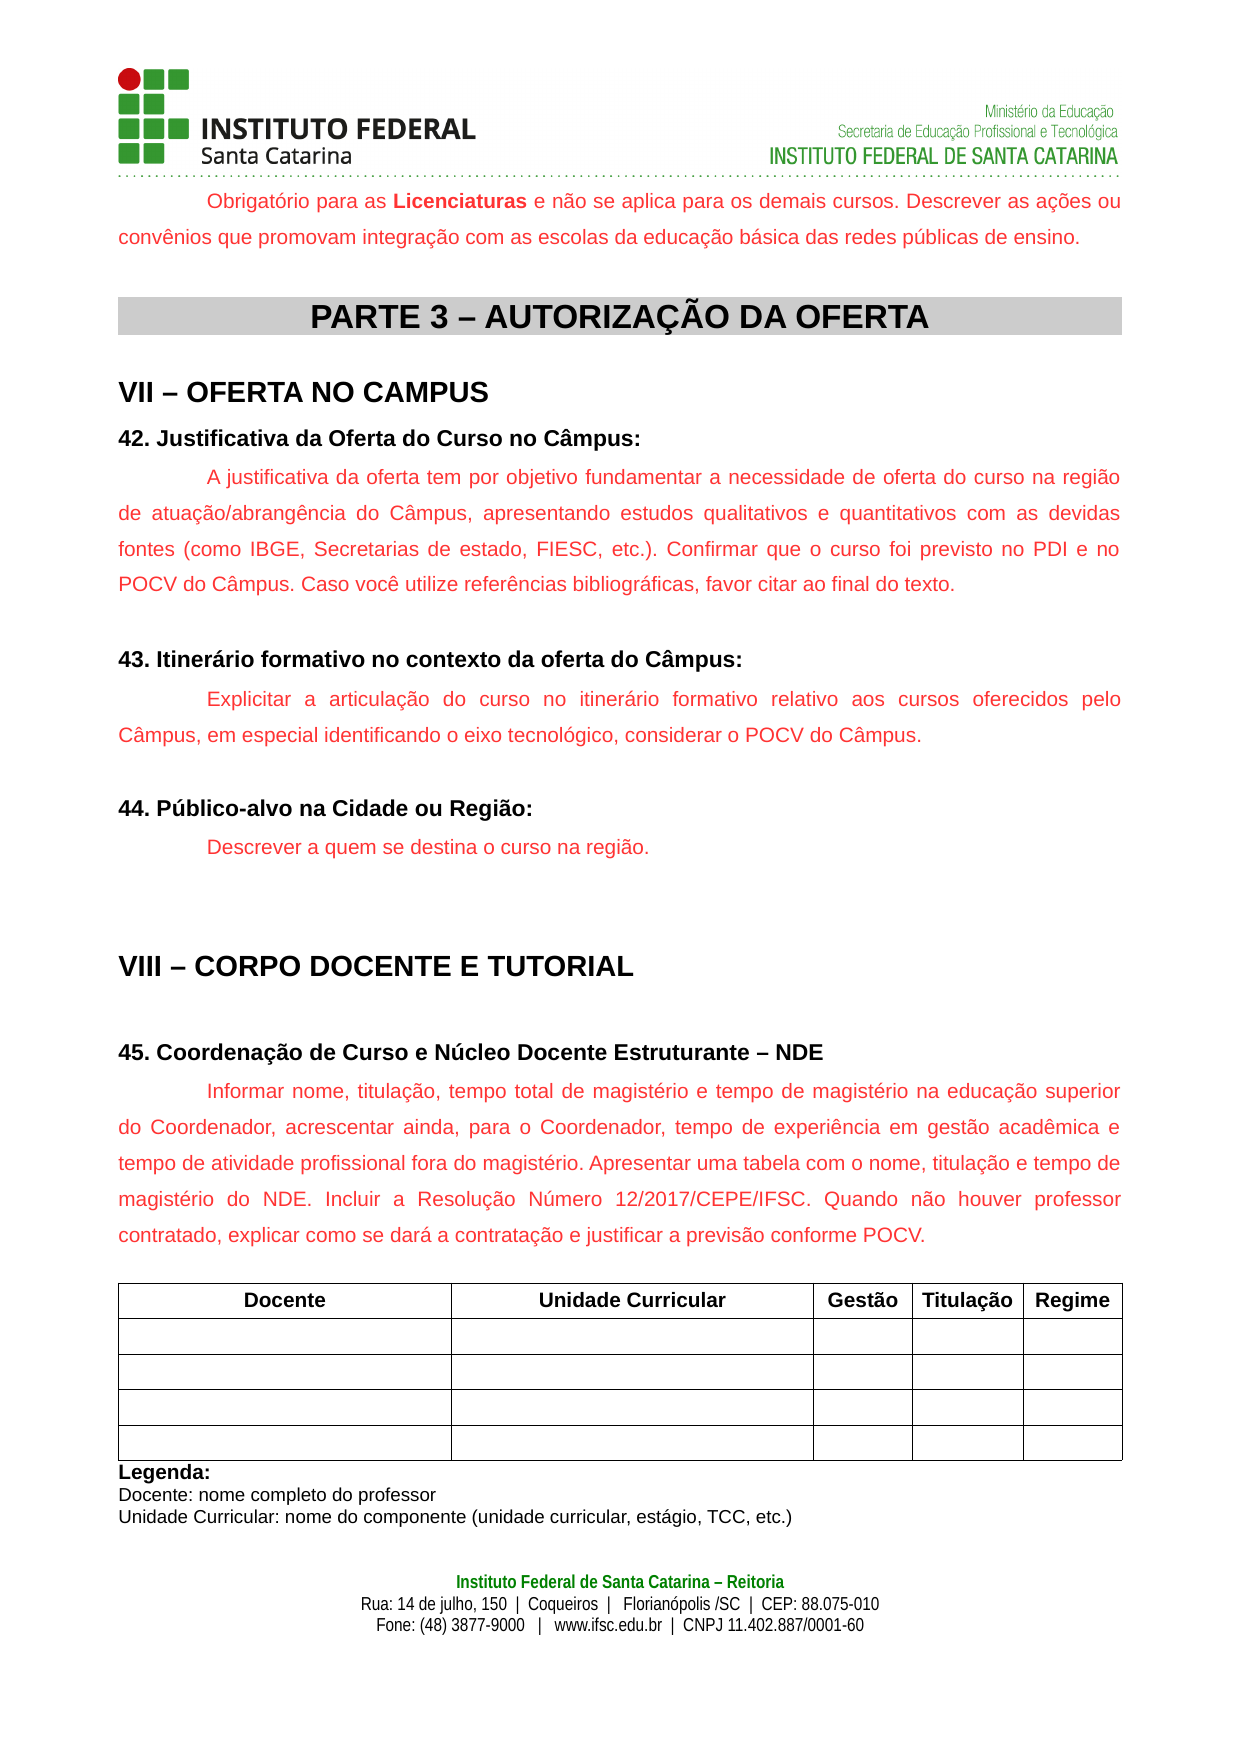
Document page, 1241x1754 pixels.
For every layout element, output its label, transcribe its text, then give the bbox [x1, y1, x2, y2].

text Explicitar a articulação do curso no itinerário formativo relativo aos cursos oferecidos pelo Câmpus, em especial identificando o eixo tecnológico, considerar o POCV do Câmpus. [118, 687, 1122, 747]
text Obrigatório para as Licenciaturas e não se aplica para os demais cursos. Descrever as ações ou convênios que promovam integração com as escolas da educação básica das redes públicas de ensino. [118, 177, 1122, 249]
subtitle 44. Público-alvo na Cidade ou Região: [118, 795, 1122, 821]
table_header Titulação [913, 1284, 1023, 1318]
table_cell [1024, 1319, 1122, 1353]
table_cell [814, 1390, 912, 1424]
subtitle 43. Itinerário formativo no contexto da oferta do Câmpus: [118, 644, 1122, 673]
table_cell [452, 1319, 813, 1353]
table_cell [913, 1319, 1023, 1353]
text Unidade Curricular: nome do componente (unidade curricular, estágio, TCC, etc.) [118, 1506, 1122, 1527]
table_cell [814, 1426, 912, 1460]
text A justificativa da oferta tem por objetivo fundamentar a necessidade de oferta do curso na região de atuação/abrangência do Câmpus, apresentando estudos qualitativos e quantitativos com as devidas fontes (como IBGE, Secretarias de estado, FIESC, etc.). Confirmar que o curso foi previsto no PDI e no POCV do Câmpus. Caso você utilize referências bibliográficas, favor citar ao final do texto. [118, 464, 1122, 596]
picture [118, 68, 1123, 177]
table_cell [814, 1319, 912, 1353]
table_cell [913, 1426, 1023, 1460]
table_cell [913, 1355, 1023, 1389]
table_header Regime [1024, 1284, 1122, 1318]
table_cell [452, 1426, 813, 1460]
table_cell [452, 1390, 813, 1424]
subtitle 42. Justificativa da Oferta do Curso no Câmpus: [118, 425, 1122, 451]
table_cell [1024, 1426, 1122, 1460]
table_header Unidade Curricular [452, 1284, 813, 1318]
text VII – OFERTA NO CAMPUS [118, 375, 1122, 408]
table_cell [119, 1426, 451, 1460]
text VIII – CORPO DOCENTE E TUTORIAL [118, 949, 1122, 983]
text Descrever a quem se destina o curso na região. [118, 834, 1122, 858]
table_header Docente [119, 1284, 451, 1318]
table_cell [1024, 1390, 1122, 1424]
table_cell [119, 1319, 451, 1353]
text PARTE 3 – AUTORIZAÇÃO DA OFERTA [118, 297, 1122, 335]
text Informar nome, titulação, tempo total de magistério e tempo de magistério na educação superior do Coordenador, acrescentar ainda, para o Coordenador, tempo de experiência em gestão acadêmica e tempo de atividade profissional fora do magistério. Apresentar uma tabela com o nome, titulação e tempo de magistério do NDE. Incluir a Resolução Número 12/2017/CEPE/IFSC. Quando não houver professor contratado, explicar como se dará a contratação e justificar a previsão conforme POCV. [118, 1079, 1122, 1246]
table_cell [814, 1355, 912, 1389]
table_cell [119, 1390, 451, 1424]
table_cell [913, 1390, 1023, 1424]
table_header Gestão [814, 1284, 912, 1318]
table_cell [1024, 1355, 1122, 1389]
table_cell [119, 1355, 451, 1389]
text Docente: nome completo do professor [118, 1484, 1122, 1506]
text 45. Coordenação de Curso e Núcleo Docente Estruturante – NDE [118, 1039, 1122, 1066]
table_cell [452, 1355, 813, 1389]
text Legenda: [118, 1461, 1122, 1484]
